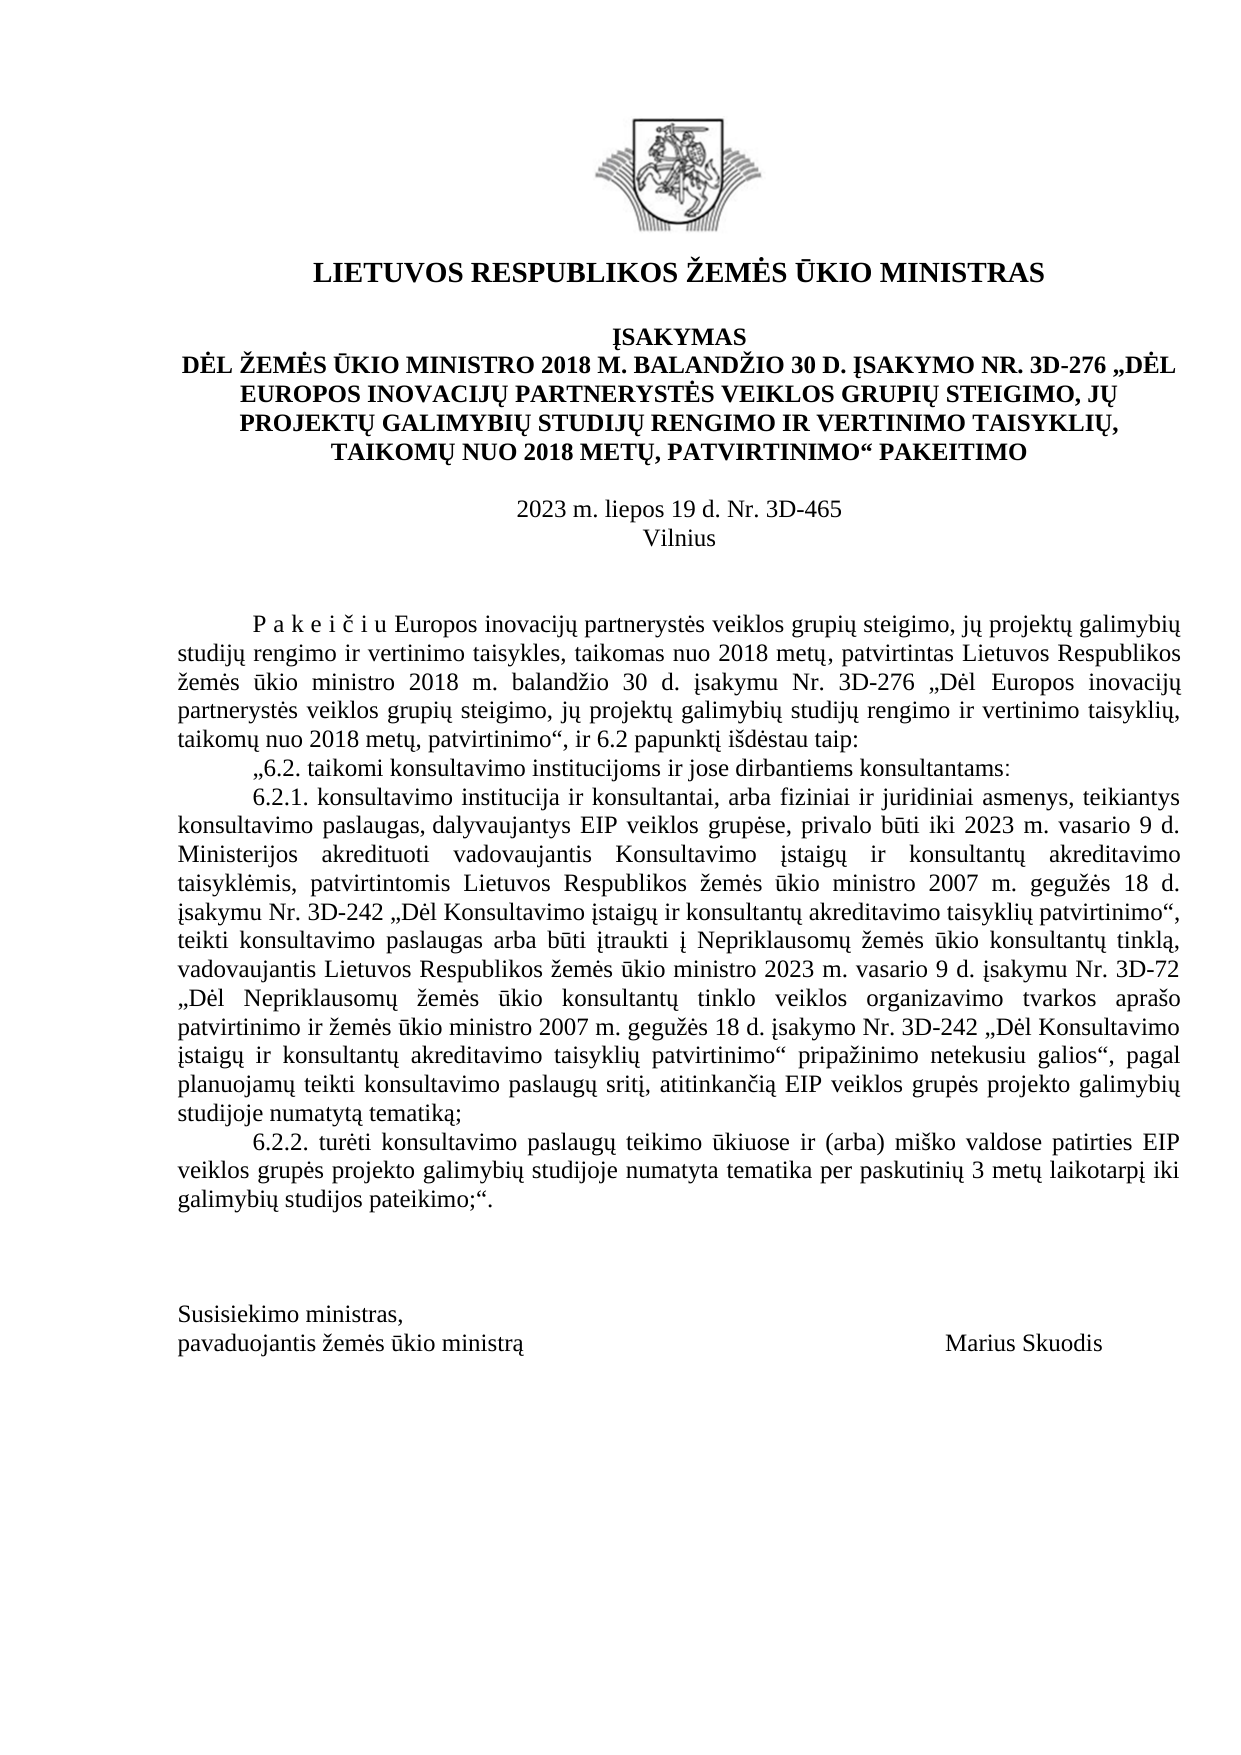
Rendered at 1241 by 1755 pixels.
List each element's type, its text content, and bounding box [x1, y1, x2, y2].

text P a k e i č i u Europos inovacijų partnerystės veiklos grupių steigimo, jų projektų galimybių studijų rengimo ir vertinimo taisykles, taikomas nuo 2018 metų, patvirtintas Lietuvos Respublikos žemės ūkio ministro 2018 m. balandžio 30 d. įsakymu Nr. 3D-276 „Dėl Europos inovacijų partnerystės veiklos grupių steigimo, jų projektų galimybių studijų rengimo ir vertinimo taisyklių, taikomų nuo 2018 metų, patvirtinimo“, ir 6.2 papunktį išdėstau taip: [177, 609, 1181, 753]
text 6.2.1. konsultavimo institucija ir konsultantai, arba fiziniai ir juridiniai asmenys, teikiantys konsultavimo paslaugas, dalyvaujantys EIP veiklos grupėse, privalo būti iki 2023 m. vasario 9 d. Ministerijos akredituoti vadovaujantis Konsultavimo įstaigų ir konsultantų akreditavimo taisyklėmis, patvirtintomis Lietuvos Respublikos žemės ūkio ministro 2007 m. gegužės 18 d. įsakymu Nr. 3D-242 „Dėl Konsultavimo įstaigų ir konsultantų akreditavimo taisyklių patvirtinimo“, teikti konsultavimo paslaugas arba būti įtraukti į Nepriklausomų žemės ūkio konsultantų tinklą, vadovaujantis Lietuvos Respublikos žemės ūkio ministro 2023 m. vasario 9 d. įsakymu Nr. 3D-72 „Dėl Nepriklausomų žemės ūkio konsultantų tinklo veiklos organizavimo tvarkos aprašo patvirtinimo ir žemės ūkio ministro 2007 m. gegužės 18 d. įsakymo Nr. 3D-242 „Dėl Konsultavimo įstaigų ir konsultantų akreditavimo taisyklių patvirtinimo“ pripažinimo netekusiu galios“, pagal planuojamų teikti konsultavimo paslaugų sritį, atitinkančią EIP veiklos grupės projekto galimybių studijoje numatytą tematiką; [177, 782, 1181, 1127]
text „6.2. taikomi konsultavimo institucijoms ir jose dirbantiems konsultantams: [177, 753, 1181, 782]
text LIETUVOS RESPUBLIKOS ŽEMĖS ŪKIO MINISTRAS [177, 255, 1181, 288]
text pavaduojantis žemės ūkio ministrą Marius Skuodis [177, 1328, 1181, 1357]
text 6.2.2. turėti konsultavimo paslaugų teikimo ūkiuose ir (arba) miško valdose patirties EIP veiklos grupės projekto galimybių studijoje numatyta tematika per paskutinių 3 metų laikotarpį iki galimybių studijos pateikimo;“. [177, 1127, 1181, 1213]
text 2023 m. liepos 19 d. Nr. 3D-465 [177, 494, 1181, 523]
text DĖL ŽEMĖS ŪKIO MINISTRO 2018 M. BALANDŽIO 30 D. ĮSAKYMO NR. 3D-276 „DĖL EUROPOS INOVACIJŲ PARTNERYSTĖS VEIKLOS GRUPIŲ STEIGIMO, JŲ PROJEKTŲ GALIMYBIŲ STUDIJŲ RENGIMO IR VERTINIMO TAISYKLIŲ, TAIKOMŲ NUO 2018 METŲ, PATVIRTINIMO“ PAKEITIMO [177, 351, 1181, 466]
text ĮSAKYMAS [177, 322, 1181, 351]
text Vilnius [177, 523, 1181, 552]
text Susisiekimo ministras, [177, 1299, 1181, 1328]
